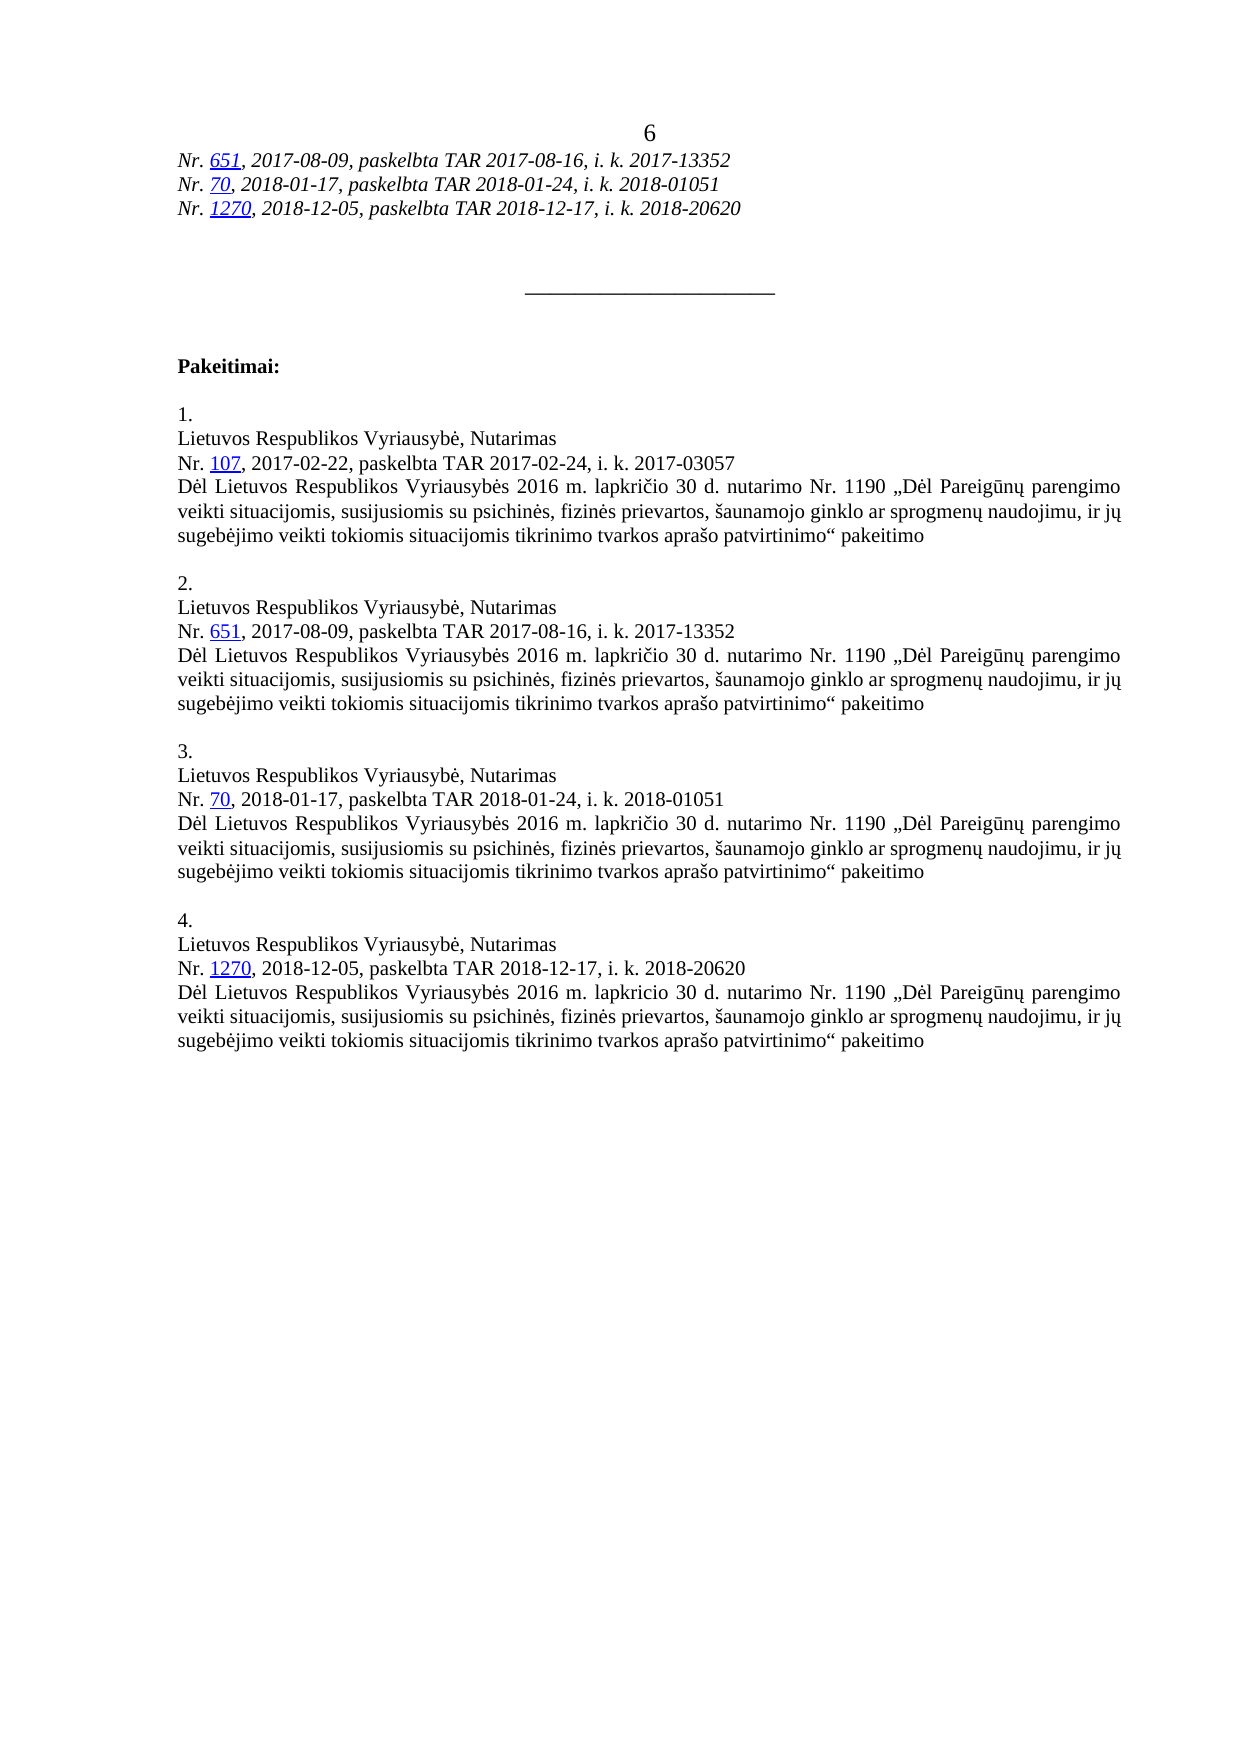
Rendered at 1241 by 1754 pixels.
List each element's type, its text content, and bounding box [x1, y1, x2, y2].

text Dėl Lietuvos Respublikos Vyriausybės 2016 m. lapkricio 30 d. nutarimo Nr. 1190 „Dėl Pareigūnų parengimo veikti situacijomis, susijusiomis su psichinės, fizinės prievartos, šaunamojo ginklo ar sprogmenų naudojimu, ir jų sugebėjimo veikti tokiomis situacijomis tikrinimo tvarkos aprašo patvirtinimo“ pakeitimo [177, 980, 1122, 1052]
text Nr. 70, 2018-01-17, paskelbta TAR 2018-01-24, i. k. 2018-01051 [177, 787, 1122, 811]
text Lietuvos Respublikos Vyriausybė, Nutarimas [177, 932, 1122, 956]
text Dėl Lietuvos Respublikos Vyriausybės 2016 m. lapkričio 30 d. nutarimo Nr. 1190 „Dėl Pareigūnų parengimo veikti situacijomis, susijusiomis su psichinės, fizinės prievartos, šaunamojo ginklo ar sprogmenų naudojimu, ir jų sugebėjimo veikti tokiomis situacijomis tikrinimo tvarkos aprašo patvirtinimo“ pakeitimo [177, 811, 1122, 883]
text 4. [177, 908, 1122, 932]
text Nr. 651, 2017-08-09, paskelbta TAR 2017-08-16, i. k. 2017-13352 [177, 619, 1122, 643]
text 2. [177, 571, 1122, 595]
text Nr. 107, 2017-02-22, paskelbta TAR 2017-02-24, i. k. 2017-03057 [177, 450, 1122, 474]
text Nr. 651, 2017-08-09, paskelbta TAR 2017-08-16, i. k. 2017-13352 [177, 148, 1122, 172]
text Nr. 70, 2018-01-17, paskelbta TAR 2018-01-24, i. k. 2018-01051 [177, 172, 1122, 196]
text Lietuvos Respublikos Vyriausybė, Nutarimas [177, 426, 1122, 450]
text 1. [177, 402, 1122, 426]
text Lietuvos Respublikos Vyriausybė, Nutarimas [177, 763, 1122, 787]
text –––––––––––––––––––– [177, 277, 1122, 306]
text 3. [177, 739, 1122, 763]
text Nr. 1270, 2018-12-05, paskelbta TAR 2018-12-17, i. k. 2018-20620 [177, 196, 1122, 220]
text Nr. 1270, 2018-12-05, paskelbta TAR 2018-12-17, i. k. 2018-20620 [177, 956, 1122, 980]
text Dėl Lietuvos Respublikos Vyriausybės 2016 m. lapkričio 30 d. nutarimo Nr. 1190 „Dėl Pareigūnų parengimo veikti situacijomis, susijusiomis su psichinės, fizinės prievartos, šaunamojo ginklo ar sprogmenų naudojimu, ir jų sugebėjimo veikti tokiomis situacijomis tikrinimo tvarkos aprašo patvirtinimo“ pakeitimo [177, 474, 1122, 547]
text Dėl Lietuvos Respublikos Vyriausybės 2016 m. lapkričio 30 d. nutarimo Nr. 1190 „Dėl Pareigūnų parengimo veikti situacijomis, susijusiomis su psichinės, fizinės prievartos, šaunamojo ginklo ar sprogmenų naudojimu, ir jų sugebėjimo veikti tokiomis situacijomis tikrinimo tvarkos aprašo patvirtinimo“ pakeitimo [177, 643, 1122, 715]
text Lietuvos Respublikos Vyriausybė, Nutarimas [177, 595, 1122, 619]
text Pakeitimai: [177, 354, 1122, 378]
